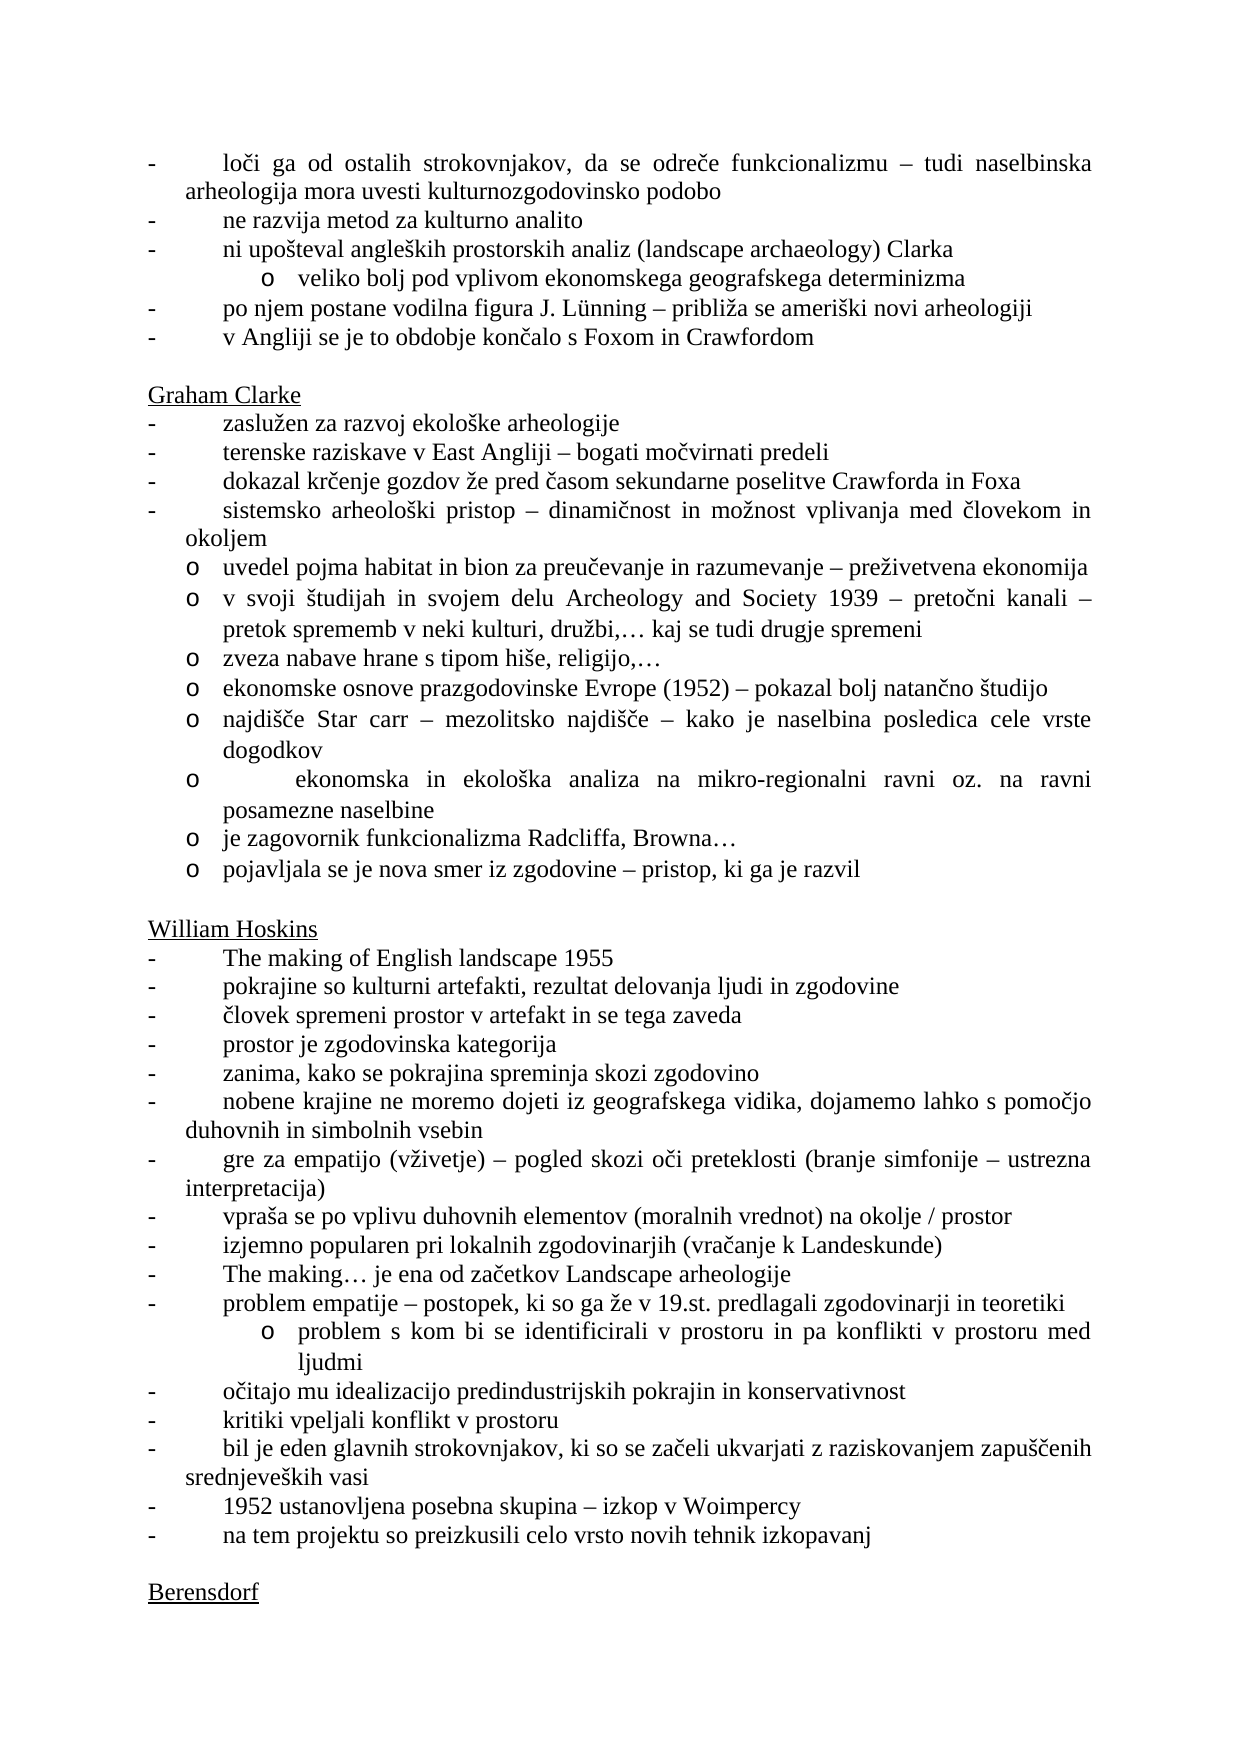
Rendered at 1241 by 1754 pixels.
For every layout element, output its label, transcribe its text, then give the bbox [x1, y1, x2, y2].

list nobene krajine ne moremo dojeti iz geografskega vidika, dojamemo lahko s pomočjo duhovnih in simbolnih vsebin [148, 1086, 1093, 1144]
list 1952 ustanovljena posebna skupina – izkop v Woimpercy [148, 1491, 1093, 1520]
list The making of English landscape 1955 [148, 943, 1093, 971]
list dokazal krčenje gozdov že pred časom sekundarne poselitve Crawforda in Foxa [148, 466, 1093, 495]
list izjemno popularen pri lokalnih zgodovinarjih (vračanje k Landeskunde) [148, 1230, 1093, 1259]
list loči ga od ostalih strokovnjakov, da se odreče funkcionalizmu – tudi naselbinska arheologija mora uvesti kulturnozgodovinsko podobo [148, 148, 1093, 205]
list po njem postane vodilna figura J. Lünning – približa se ameriški novi arheologiji [148, 293, 1093, 322]
list gre za empatijo (vživetje) – pogled skozi oči preteklosti (branje simfonije – ustrezna interpretacija) [148, 1144, 1093, 1201]
list The making… je ena od začetkov Landscape arheologije [148, 1259, 1093, 1288]
text William Hoskins [148, 914, 1093, 943]
list prostor je zgodovinska kategorija [148, 1029, 1093, 1058]
list ne razvija metod za kulturno analito [148, 205, 1093, 234]
list problem s kom bi se identificirali v prostoru in pa konflikti v prostoru med ljudmi [260, 1316, 1093, 1376]
text Berensdorf [148, 1577, 1093, 1606]
list bil je eden glavnih strokovnjakov, ki so se začeli ukvarjati z raziskovanjem zapuščenih srednjeveških vasi [148, 1433, 1093, 1491]
list kritiki vpeljali konflikt v prostoru [148, 1405, 1093, 1433]
list človek spremeni prostor v artefakt in se tega zaveda [148, 1000, 1093, 1029]
list uvedel pojma habitat in bion za preučevanje in razumevanje – preživetvena ekonomija [185, 552, 1093, 583]
list terenske raziskave v East Angliji – bogati močvirnati predeli [148, 437, 1093, 466]
list očitajo mu idealizacijo predindustrijskih pokrajin in konservativnost [148, 1376, 1093, 1405]
list ekonomske osnove prazgodovinske Evrope (1952) – pokazal bolj natančno študijo [185, 673, 1093, 704]
list zanima, kako se pokrajina spreminja skozi zgodovino [148, 1058, 1093, 1086]
list v Angliji se je to obdobje končalo s Foxom in Crawfordom [148, 322, 1093, 351]
list sistemsko arheološki pristop – dinamičnost in možnost vplivanja med človekom in okoljem [148, 495, 1093, 552]
list zaslužen za razvoj ekološke arheologije [148, 408, 1093, 437]
list je zagovornik funkcionalizma Radcliffa, Browna… [185, 823, 1093, 854]
list vpraša se po vplivu duhovnih elementov (moralnih vrednot) na okolje / prostor [148, 1201, 1093, 1230]
text Graham Clarke [148, 380, 1093, 408]
list najdišče Star carr – mezolitsko najdišče – kako je naselbina posledica cele vrste dogodkov [185, 704, 1093, 764]
list zveza nabave hrane s tipom hiše, religijo,… [185, 643, 1093, 673]
list pokrajine so kulturni artefakti, rezultat delovanja ljudi in zgodovine [148, 971, 1093, 1000]
list v svoji študijah in svojem delu Archeology and Society 1939 – pretočni kanali – pretok sprememb v neki kulturi, družbi,… kaj se tudi drugje spremeni [185, 583, 1093, 643]
list problem empatije – postopek, ki so ga že v 19.st. predlagali zgodovinarji in teoretiki [148, 1288, 1093, 1316]
list pojavljala se je nova smer iz zgodovine – pristop, ki ga je razvil [185, 854, 1093, 885]
list ekonomska in ekološka analiza na mikro-regionalni ravni oz. na ravni posamezne naselbine [185, 764, 1093, 823]
list veliko bolj pod vplivom ekonomskega geografskega determinizma [260, 263, 1093, 293]
list ni upošteval angleških prostorskih analiz (landscape archaeology) Clarka [148, 234, 1093, 263]
list na tem projektu so preizkusili celo vrsto novih tehnik izkopavanj [148, 1520, 1093, 1548]
